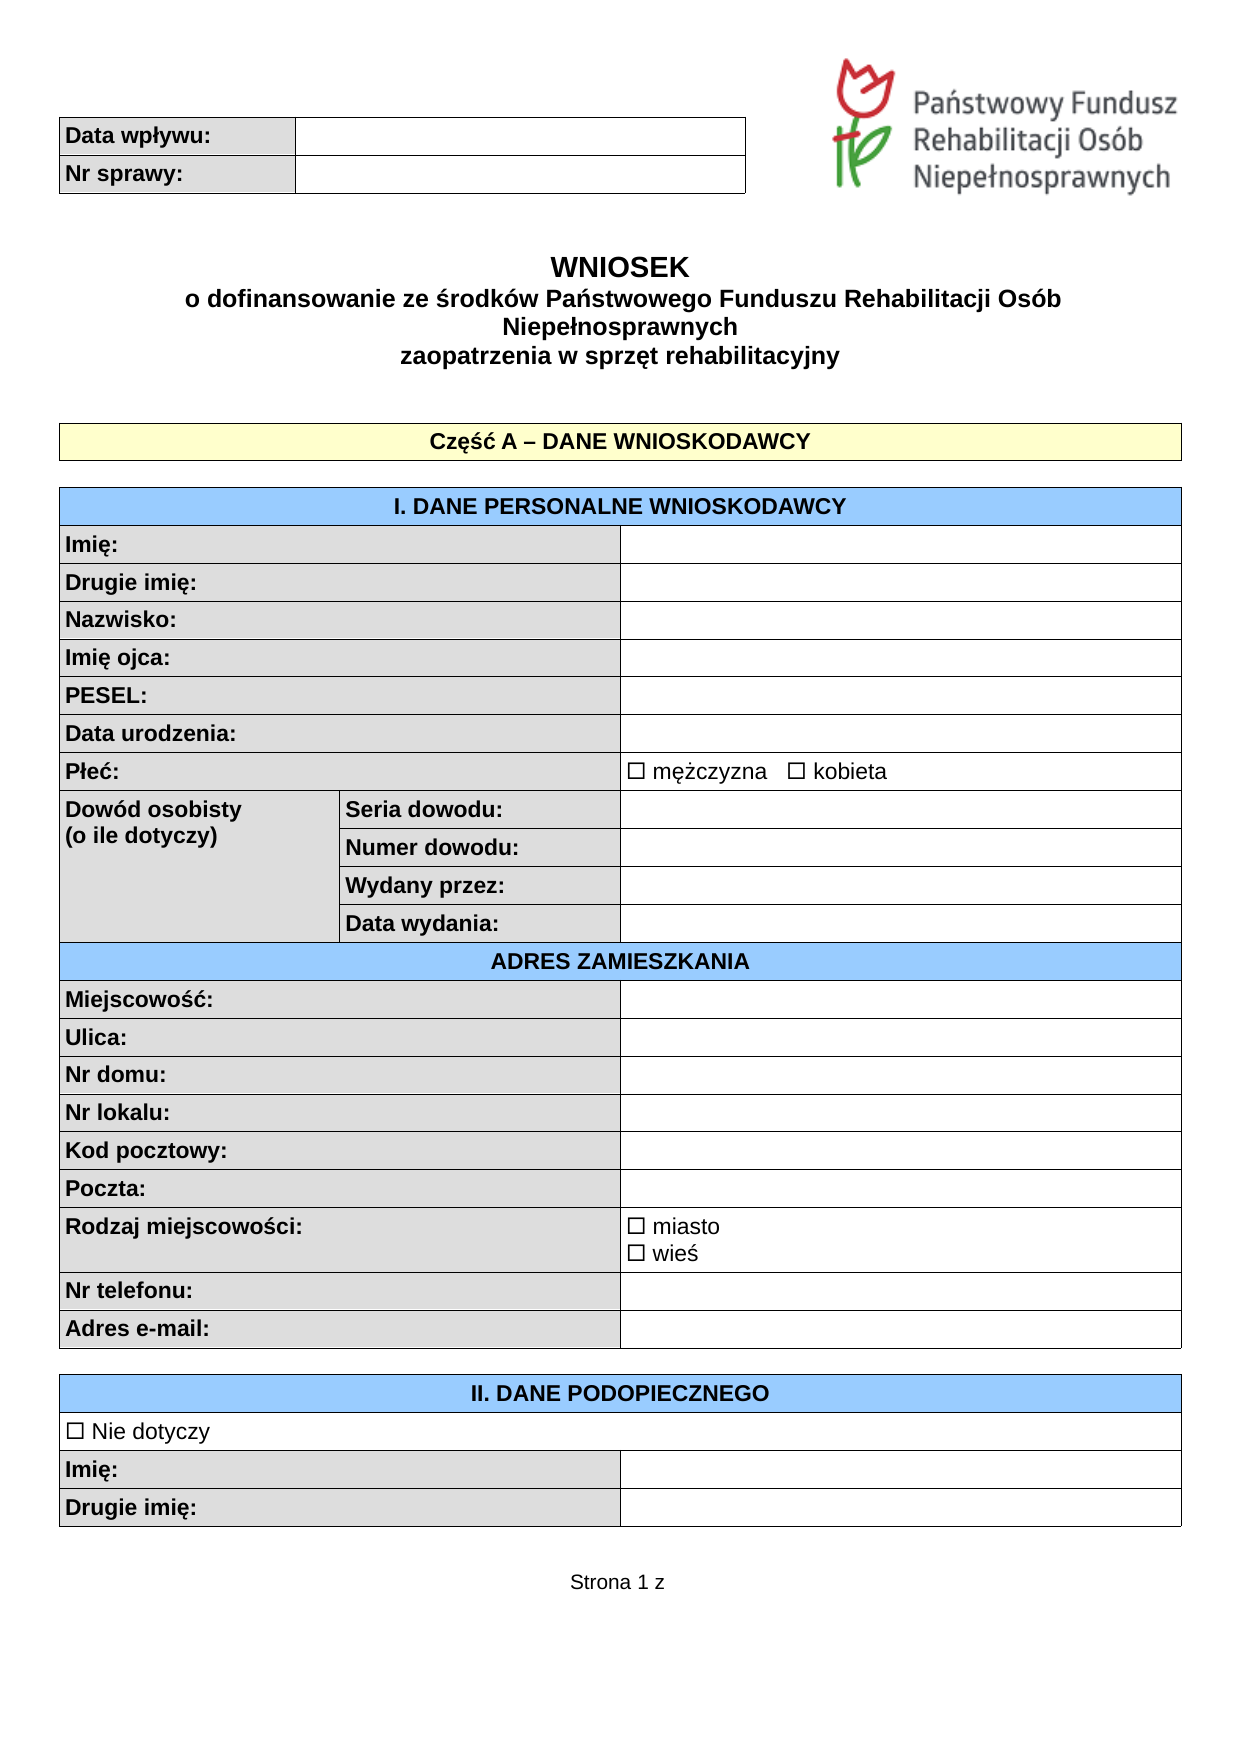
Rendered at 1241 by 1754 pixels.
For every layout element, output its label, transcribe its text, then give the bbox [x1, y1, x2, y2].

table_cell [621, 1311, 1181, 1347]
table_cell Nr lokalu: [60, 1095, 620, 1131]
table_cell ADRES ZAMIESZKANIA [60, 943, 1181, 980]
table_cell Miejscowość: [60, 981, 620, 1018]
table_header Data wpływu: [60, 118, 295, 154]
table_cell [621, 715, 1181, 752]
table_cell Płeć: [60, 753, 620, 790]
table_cell [621, 640, 1181, 676]
table_cell Nr telefonu: [60, 1273, 620, 1309]
text o dofinansowanie ze środków Państwowego Funduszu Rehabilitacji Osób Niepełnosprawnych [59, 283, 1181, 341]
table_cell Rodzaj miejscowości: [60, 1208, 620, 1272]
table_cell [621, 791, 1181, 828]
table_cell [621, 1019, 1181, 1056]
table_cell [621, 1170, 1181, 1207]
table_cell Data urodzenia: [60, 715, 620, 752]
table_cell  mężczyzna  kobieta [621, 753, 1181, 790]
table_cell [621, 1057, 1181, 1093]
table_cell Nr domu: [60, 1057, 620, 1093]
table_cell [621, 526, 1181, 563]
table_cell [621, 905, 1181, 942]
table_header II. DANE PODOPIECZNEGO [60, 1375, 1181, 1412]
table_header [296, 118, 745, 154]
table_cell Poczta: [60, 1170, 620, 1207]
table_cell Data wydania: [340, 905, 620, 942]
table_cell Numer dowodu: [340, 829, 620, 866]
table_cell [621, 867, 1181, 904]
table_cell [621, 1132, 1181, 1169]
table_cell [621, 602, 1181, 638]
text WNIOSEK [59, 250, 1181, 283]
table_cell Drugie imię: [60, 564, 620, 601]
table_cell Wydany przez: [340, 867, 620, 904]
table_cell Imię: [60, 526, 620, 563]
table_cell Dowód osobisty (o ile dotyczy) [60, 791, 339, 942]
table_cell [621, 677, 1181, 714]
table_cell [621, 1273, 1181, 1309]
table_cell  miasto  wieś [621, 1208, 1181, 1272]
table_header I. DANE PERSONALNE WNIOSKODAWCY [60, 488, 1181, 525]
table_cell Drugie imię: [60, 1489, 620, 1526]
table_cell [621, 829, 1181, 866]
table_cell [621, 1489, 1181, 1526]
table_cell [296, 156, 745, 192]
table_cell [621, 1451, 1181, 1488]
table_cell Seria dowodu: [340, 791, 620, 828]
table_cell Nr sprawy: [60, 156, 295, 192]
text zaopatrzenia w sprzęt rehabilitacyjny [59, 341, 1181, 370]
table_cell Kod pocztowy: [60, 1132, 620, 1169]
table_cell [621, 1095, 1181, 1131]
table_cell Nazwisko: [60, 602, 620, 638]
table_cell PESEL: [60, 677, 620, 714]
table_cell [621, 981, 1181, 1018]
table_cell Imię ojca: [60, 640, 620, 676]
table_header Część A – DANE WNIOSKODAWCY [60, 424, 1181, 460]
table_cell [621, 564, 1181, 601]
table_cell Ulica: [60, 1019, 620, 1056]
table_cell  Nie dotyczy [60, 1413, 1181, 1450]
table_cell Adres e-mail: [60, 1311, 620, 1347]
table_cell Imię: [60, 1451, 620, 1488]
